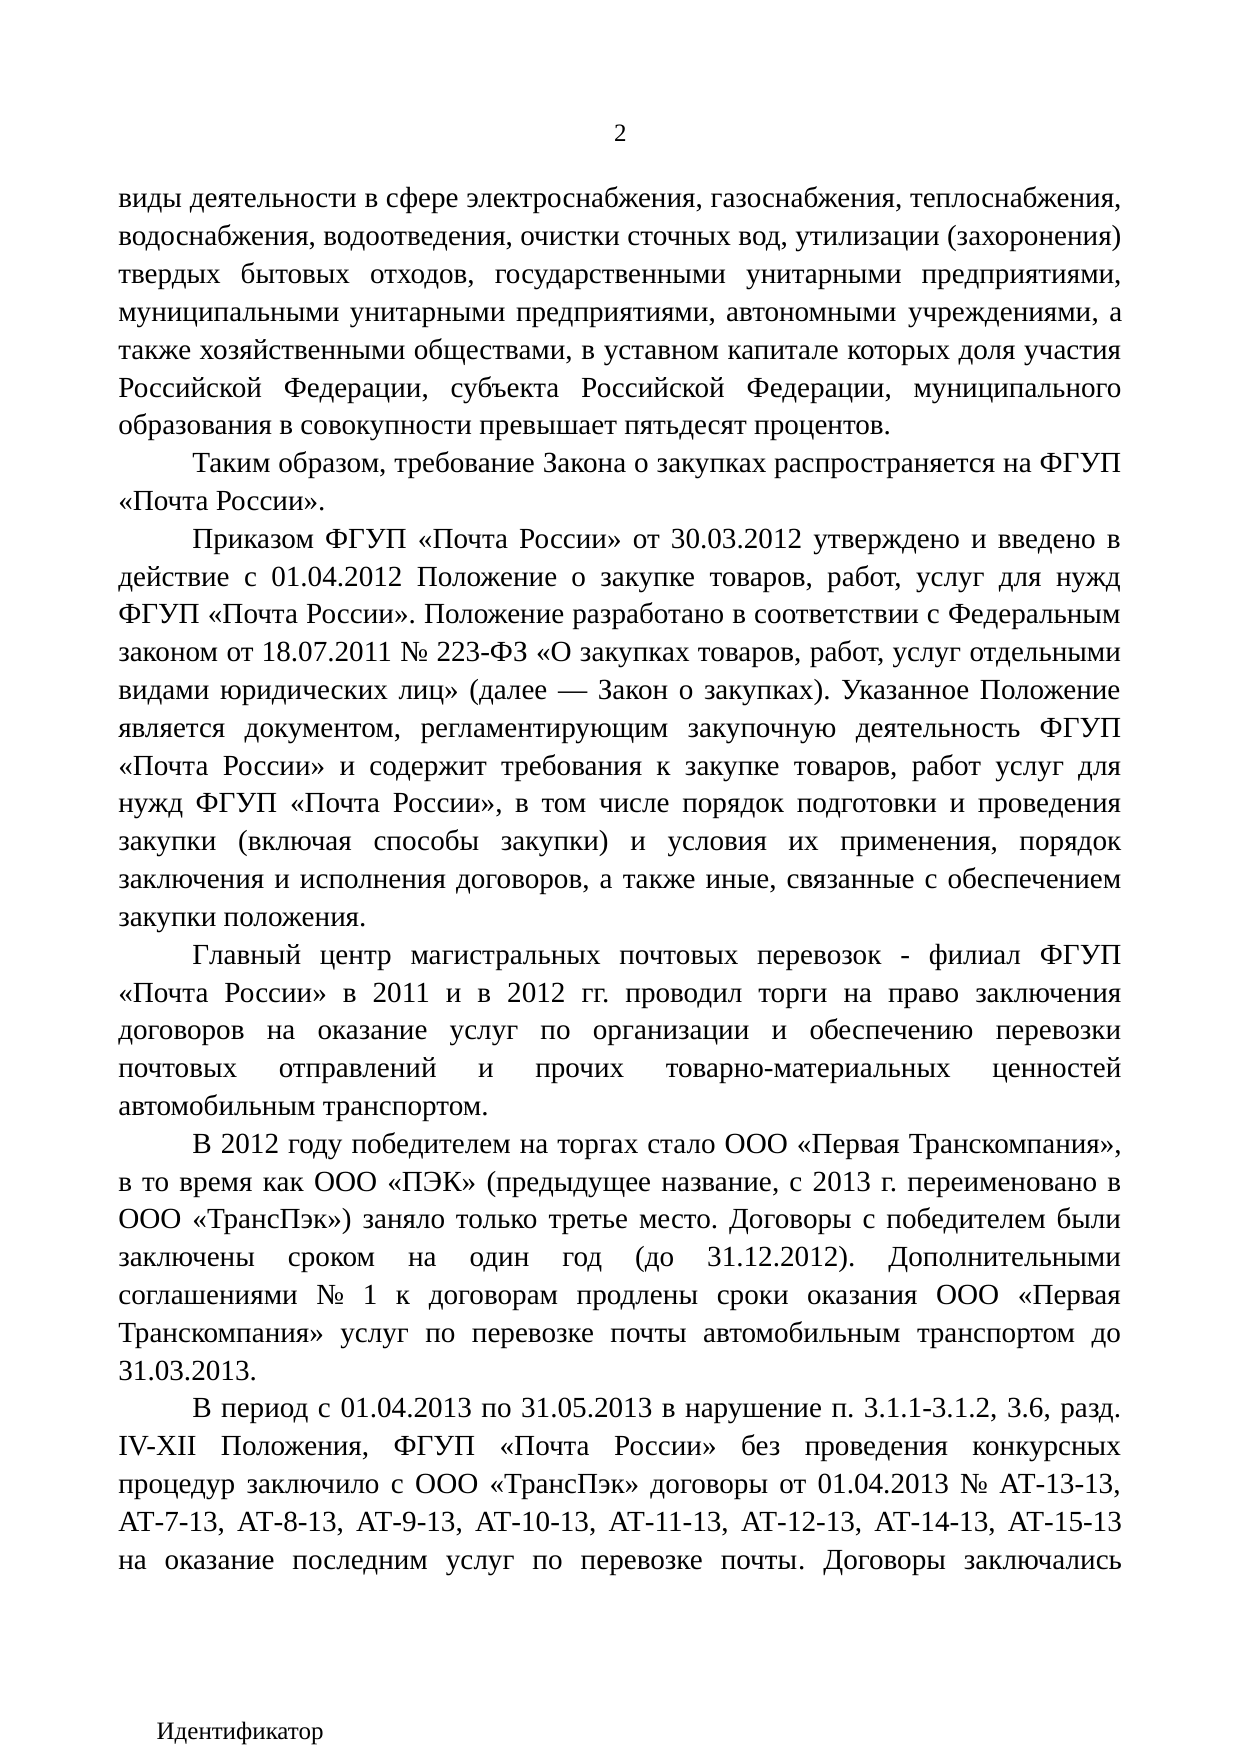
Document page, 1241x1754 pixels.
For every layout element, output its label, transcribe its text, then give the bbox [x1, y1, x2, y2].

text Приказом ФГУП «Почта России» от 30.03.2012 утверждено и введено в действие с 01.04.2012 Положение о закупке товаров, работ, услуг для нужд ФГУП «Почта России». Положение разработано в соответствии с Федеральным законом от 18.07.2011 № 223-ФЗ «О закупках товаров, работ, услуг отдельными видами юридических лиц» (далее — Закон о закупках). Указанное Положение является документом, регламентирующим закупочную деятельность ФГУП «Почта России» и содержит требования к закупке товаров, работ услуг для нужд ФГУП «Почта России», в том числе порядок подготовки и проведения закупки (включая способы закупки) и условия их применения, порядок заключения и исполнения договоров, а также иные, связанные с обеспечением закупки положения. [118, 517, 1122, 933]
text Таким образом, требование Закона о закупках распространяется на ФГУП «Почта России». [118, 441, 1122, 517]
text Главный центр магистральных почтовых перевозок - филиал ФГУП «Почта России» в 2011 и в 2012 гг. проводил торги на право заключения договоров на оказание услуг по организации и обеспечению перевозки почтовых отправлений и прочих товарно-материальных ценностей автомобильным транспортом. [118, 933, 1122, 1122]
text В период с 01.04.2013 по 31.05.2013 в нарушение п. 3.1.1-3.1.2, 3.6, разд. IV-XII Положения, ФГУП «Почта России» без проведения конкурсных процедур заключило с ООО «ТрансПэк» договоры от 01.04.2013 № АТ-13-13, АТ-7-13, АТ-8-13, АТ-9-13, АТ-10-13, АТ-11-13, АТ-12-13, АТ-14-13, АТ-15-13 на оказание последним услуг по перевозке почты. Договоры заключались [118, 1386, 1122, 1575]
text В 2012 году победителем на торгах стало ООО «Первая Транскомпания», в то время как ООО «ПЭК» (предыдущее название, с 2013 г. переименовано в ООО «ТрансПэк») заняло только третье место. Договоры с победителем были заключены сроком на один год (до 31.12.2012). Дополнительными соглашениями № 1 к договорам продлены сроки оказания ООО «Первая Транскомпания» услуг по перевозке почты автомобильным транспортом до 31.03.2013. [118, 1122, 1122, 1386]
text виды деятельности в сфере электроснабжения, газоснабжения, теплоснабжения, водоснабжения, водоотведения, очистки сточных вод, утилизации (захоронения) твердых бытовых отходов, государственными унитарными предприятиями, муниципальными унитарными предприятиями, автономными учреждениями, а также хозяйственными обществами, в уставном капитале которых доля участия Российской Федерации, субъекта Российской Федерации, муниципального образования в совокупности превышает пятьдесят процентов. [118, 176, 1122, 441]
